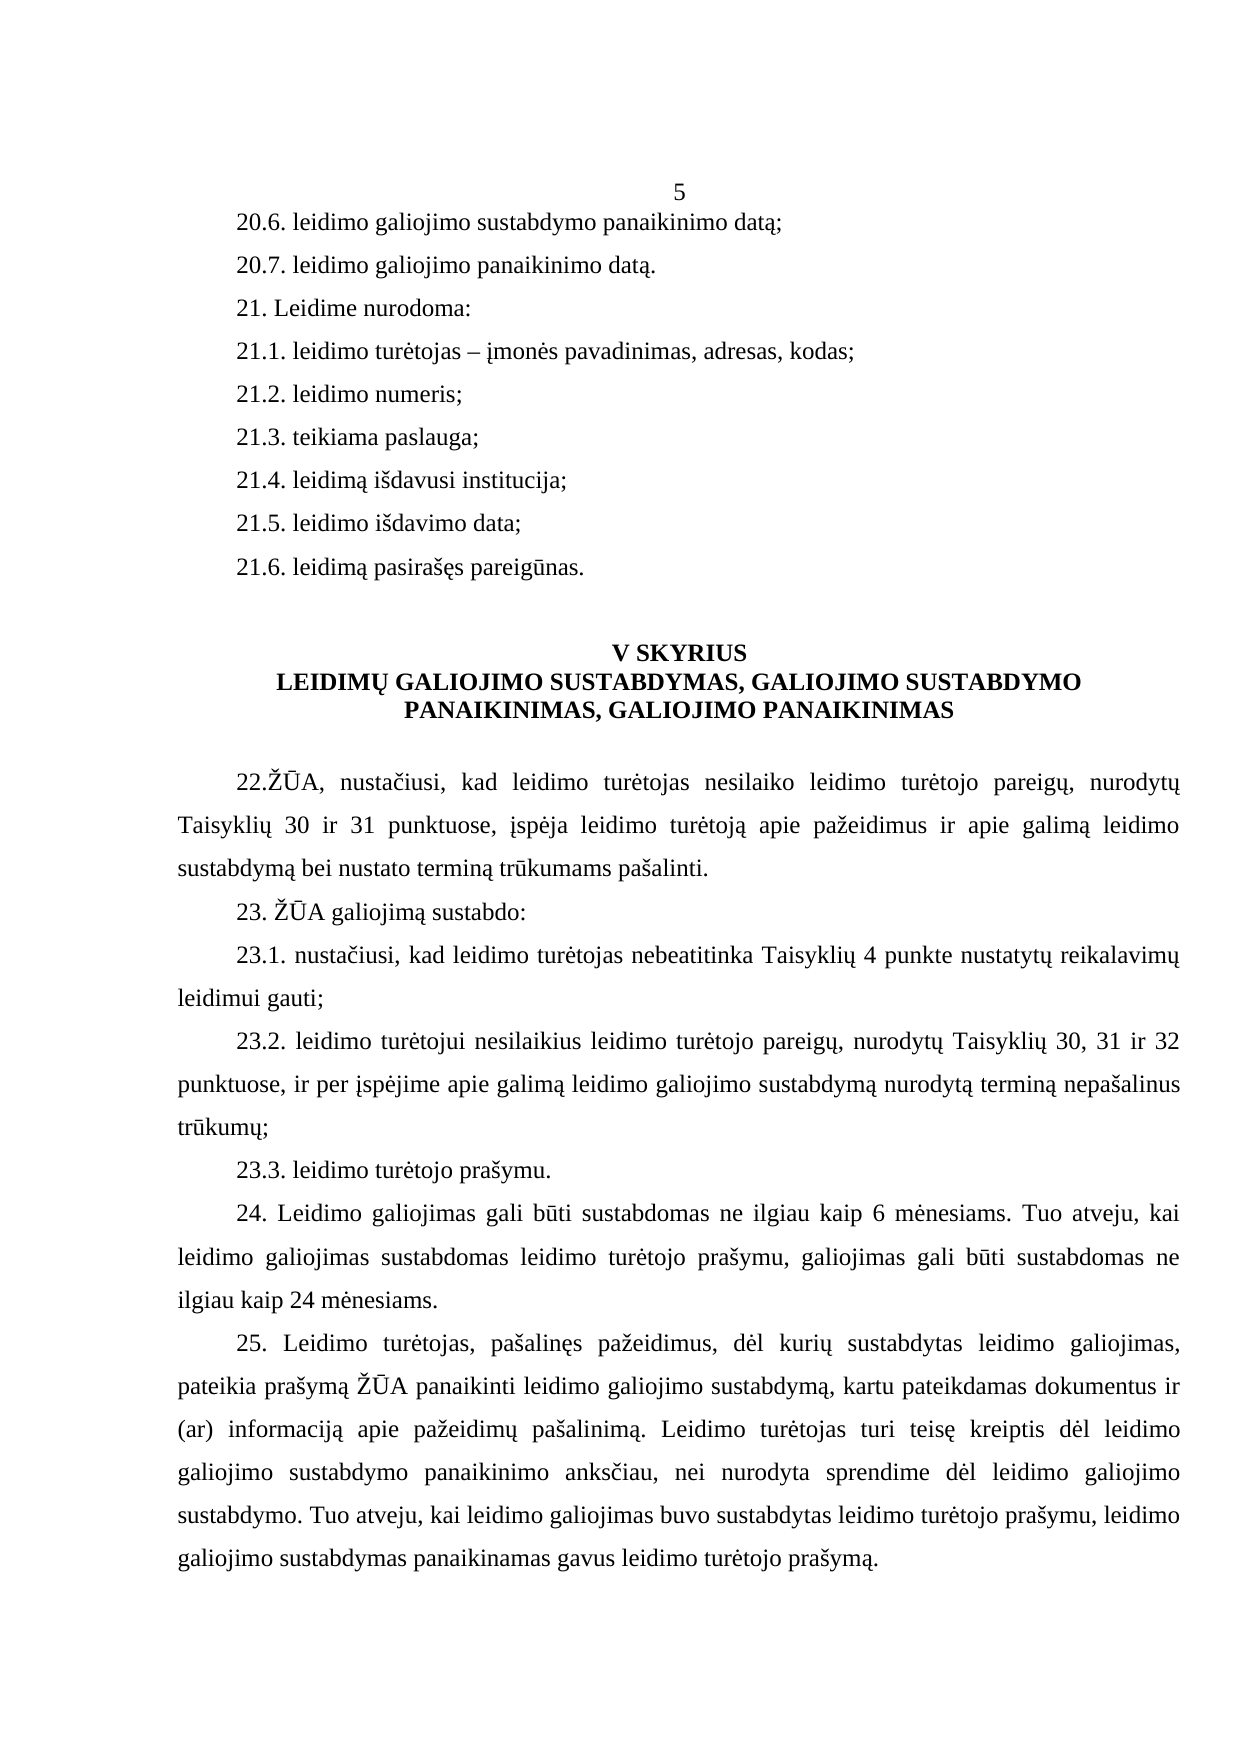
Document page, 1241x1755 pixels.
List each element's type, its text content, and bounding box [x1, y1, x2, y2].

text 21.3. teikiama paslauga; [177, 422, 1181, 451]
text 21.4. leidimą išdavusi institucija; [177, 465, 1181, 494]
text V SKYRIUS [177, 638, 1181, 667]
text LEIDIMŲ GALIOJIMO SUSTABDYMAS, GALIOJIMO SUSTABDYMO PANAIKINIMAS, GALIOJIMO PANAIKINIMAS [177, 667, 1181, 724]
text 23.3. leidimo turėtojo prašymu. [177, 1155, 1181, 1184]
text 21.5. leidimo išdavimo data; [177, 508, 1181, 537]
text 23.1. nustačiusi, kad leidimo turėtojas nebeatitinka Taisyklių 4 punkte nustatytų reikalavimų leidimui gauti; [177, 940, 1181, 1012]
text 21.2. leidimo numeris; [177, 379, 1181, 408]
text 24. Leidimo galiojimas gali būti sustabdomas ne ilgiau kaip 6 mėnesiams. Tuo atveju, kai leidimo galiojimas sustabdomas leidimo turėtojo prašymu, galiojimas gali būti sustabdomas ne ilgiau kaip 24 mėnesiams. [177, 1198, 1181, 1313]
text 20.6. leidimo galiojimo sustabdymo panaikinimo datą; [177, 207, 1181, 235]
text 20.7. leidimo galiojimo panaikinimo datą. [177, 250, 1181, 278]
text 25. Leidimo turėtojas, pašalinęs pažeidimus, dėl kurių sustabdytas leidimo galiojimas, pateikia prašymą ŽŪA panaikinti leidimo galiojimo sustabdymą, kartu pateikdamas dokumentus ir (ar) informaciją apie pažeidimų pašalinimą. Leidimo turėtojas turi teisę kreiptis dėl leidimo galiojimo sustabdymo panaikinimo anksčiau, nei nurodyta sprendime dėl leidimo galiojimo sustabdymo. Tuo atveju, kai leidimo galiojimas buvo sustabdytas leidimo turėtojo prašymu, leidimo galiojimo sustabdymas panaikinamas gavus leidimo turėtojo prašymą. [177, 1328, 1181, 1572]
text 21.1. leidimo turėtojas – įmonės pavadinimas, adresas, kodas; [177, 336, 1181, 365]
text 21. Leidime nurodoma: [177, 293, 1181, 322]
text 21.6. leidimą pasirašęs pareigūnas. [177, 552, 1181, 580]
text 23.2. leidimo turėtojui nesilaikius leidimo turėtojo pareigų, nurodytų Taisyklių 30, 31 ir 32 punktuose, ir per įspėjime apie galimą leidimo galiojimo sustabdymą nurodytą terminą nepašalinus trūkumų; [177, 1026, 1181, 1141]
text 22.ŽŪA, nustačiusi, kad leidimo turėtojas nesilaiko leidimo turėtojo pareigų, nurodytų Taisyklių 30 ir 31 punktuose, įspėja leidimo turėtoją apie pažeidimus ir apie galimą leidimo sustabdymą bei nustato terminą trūkumams pašalinti. [177, 767, 1181, 882]
text 23. ŽŪA galiojimą sustabdo: [177, 897, 1181, 925]
